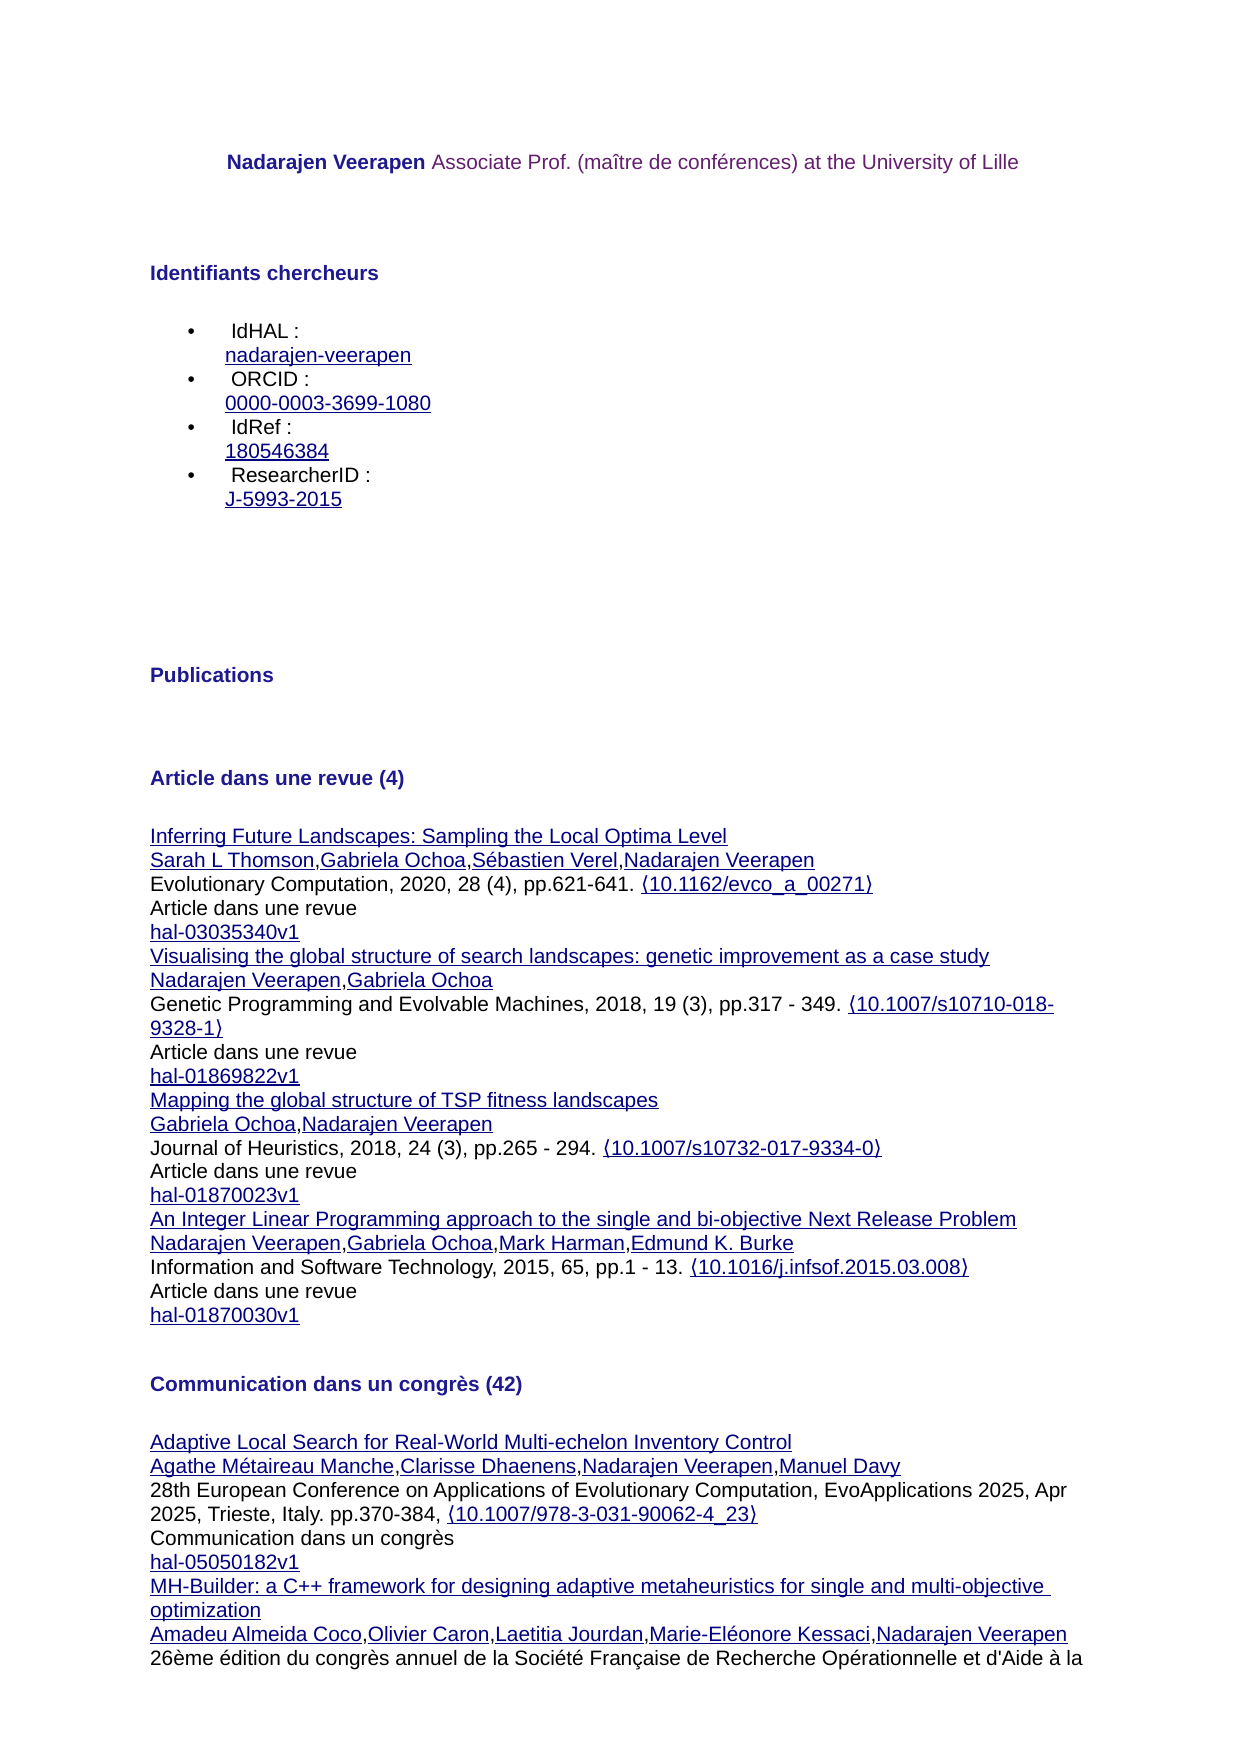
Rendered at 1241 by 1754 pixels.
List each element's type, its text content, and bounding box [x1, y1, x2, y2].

table_cell An Integer Linear Programming approach to the single and bi-objective Next Release Problem Nadarajen Veerapen,Gabriela Ochoa,Mark Harman,Edmund K. Burke Information and Software Technology, 2015, 65, pp.1 - 13. ⟨10.1016/j.infsof.2015.03.008⟩ Article dans une revue hal-01870030v1 [150, 1207, 1090, 1327]
subtitle Identifiants chercheurs [150, 260, 1090, 284]
table_header Adaptive Local Search for Real-World Multi-echelon Inventory Control Agathe Métaireau Manche,Clarisse Dhaenens,Nadarajen Veerapen,Manuel Davy 28th European Conference on Applications of Evolutionary Computation, EvoApplications 2025, Apr 2025, Trieste, Italy. pp.370-384, ⟨10.1007/978-3-031-90062-4_23⟩ Communication dans un congrès hal-05050182v1 [150, 1430, 1090, 1574]
list J-5993-2015 [187, 486, 1090, 510]
list IdHAL : [187, 319, 1090, 343]
list 180546384 [187, 438, 1090, 462]
list ResearcherID : [187, 462, 1090, 486]
subtitle Nadarajen Veerapen Associate Prof. (maître de conférences) at the University of Lille [150, 150, 1090, 174]
subtitle Publications [150, 662, 1090, 686]
list nadarajen-veerapen [187, 343, 1090, 367]
table_cell MH-Builder: a C++ framework for designing adaptive metaheuristics for single and multi-objective optimization Amadeu Almeida Coco,Olivier Caron,Laetitia Jourdan,Marie-Eléonore Kessaci,Nadarajen Veerapen 26ème édition du congrès annuel de la Société Française de Recherche Opérationnelle et d'Aide à la [150, 1574, 1090, 1670]
list IdRef : [187, 414, 1090, 438]
list 0000-0003-3699-1080 [187, 391, 1090, 414]
table_cell Visualising the global structure of search landscapes: genetic improvement as a case study Nadarajen Veerapen,Gabriela Ochoa Genetic Programming and Evolvable Machines, 2018, 19 (3), pp.317 - 349. ⟨10.1007/s10710-018-9328-1⟩ Article dans une revue hal-01869822v1 [150, 944, 1090, 1087]
table_cell Mapping the global structure of TSP fitness landscapes Gabriela Ochoa,Nadarajen Veerapen Journal of Heuristics, 2018, 24 (3), pp.265 - 294. ⟨10.1007/s10732-017-9334-0⟩ Article dans une revue hal-01870023v1 [150, 1088, 1090, 1207]
subtitle Communication dans un congrès (42) [150, 1372, 1090, 1396]
subtitle Article dans une revue (4) [150, 766, 1090, 789]
list ORCID : [187, 367, 1090, 391]
table_header Inferring Future Landscapes: Sampling the Local Optima Level Sarah L Thomson,Gabriela Ochoa,Sébastien Verel,Nadarajen Veerapen Evolutionary Computation, 2020, 28 (4), pp.621-641. ⟨10.1162/evco_a_00271⟩ Article dans une revue hal-03035340v1 [150, 824, 1090, 944]
